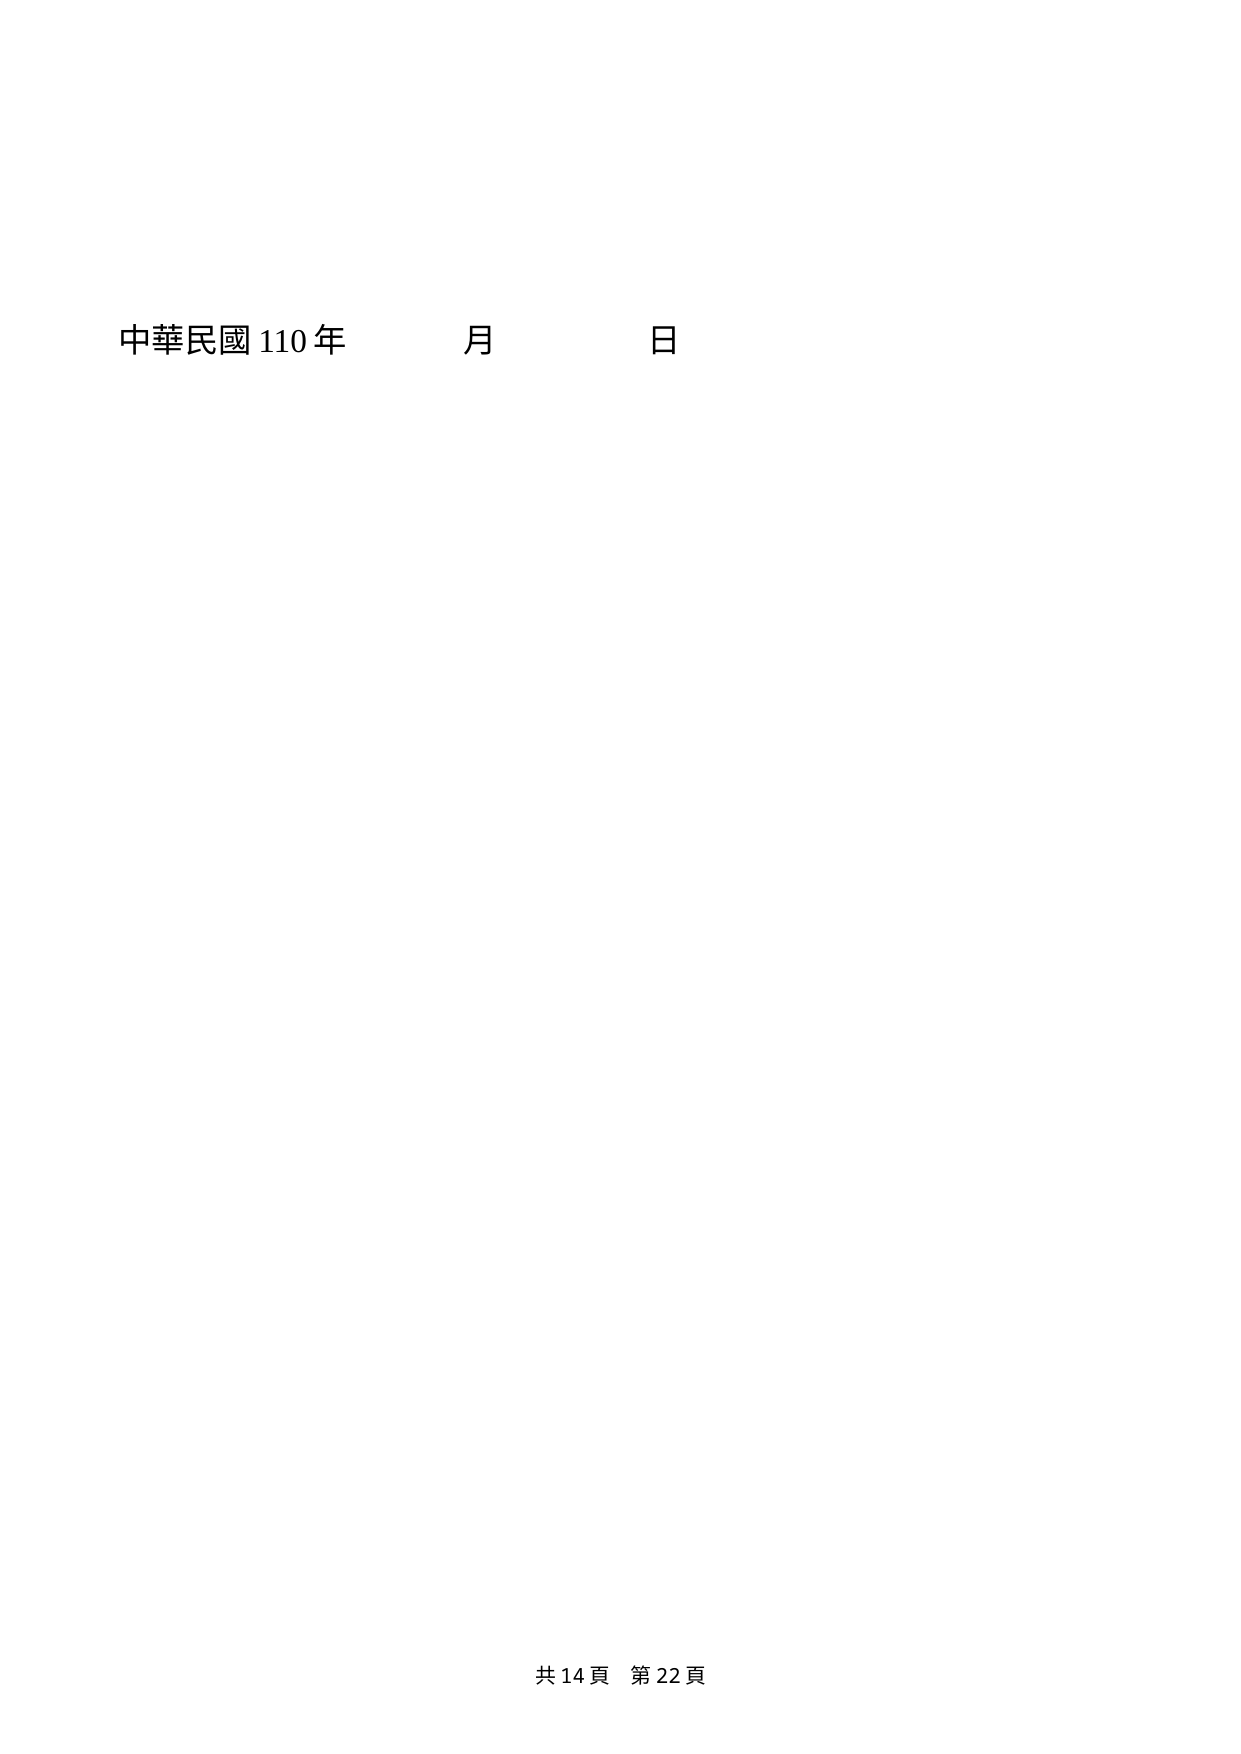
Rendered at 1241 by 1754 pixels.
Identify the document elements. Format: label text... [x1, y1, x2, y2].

text 中華民國110年 月 日 [118, 297, 1122, 359]
